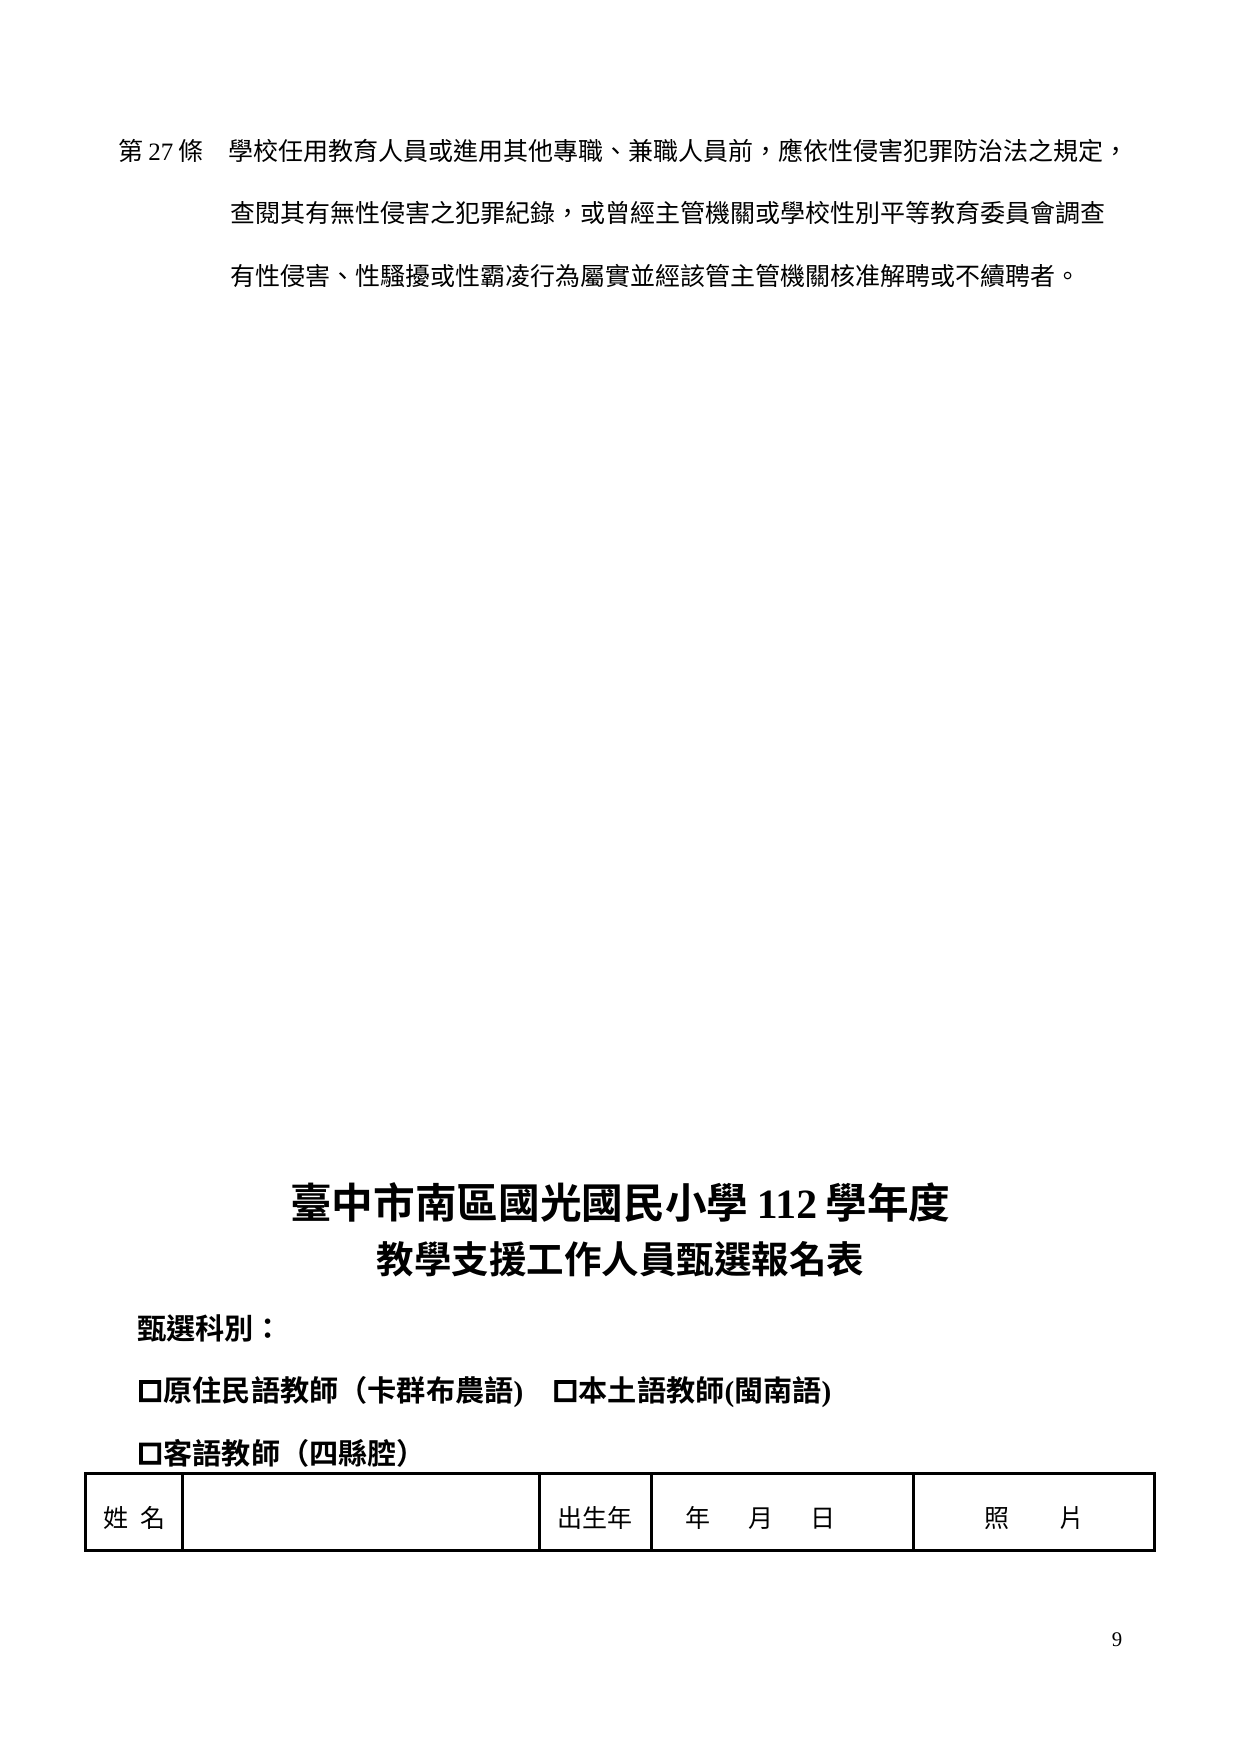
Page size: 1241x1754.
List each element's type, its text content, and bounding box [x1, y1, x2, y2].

table_header [184, 1475, 538, 1549]
text 客語教師（四縣腔） [137, 1410, 1122, 1472]
text 原住民語教師（卡群布農語) 本土語教師(閩南語) [137, 1347, 1122, 1410]
text 第27條 學校任用教育人員或進用其他專職、兼職人員前，應依性侵害犯罪防治法之規定，查閱其有無性侵害之犯罪紀錄，或曾經主管機關或學校性別平等教育委員會調查有性侵害、性騷擾或性霸凌行為屬實並經該管主管機關核准解聘或不續聘者。 [118, 108, 1122, 295]
table_header 年 月 日 [653, 1475, 912, 1549]
text 甄選科別： [137, 1285, 1122, 1347]
text 臺中市南區國光國民小學112學年度 [118, 1170, 1122, 1230]
table_header 姓 名 [87, 1475, 181, 1549]
table_header 出生年月 日 [541, 1475, 650, 1549]
table_header 照 片 [915, 1475, 1153, 1549]
text 教學支援工作人員甄選報名表 [118, 1230, 1122, 1285]
